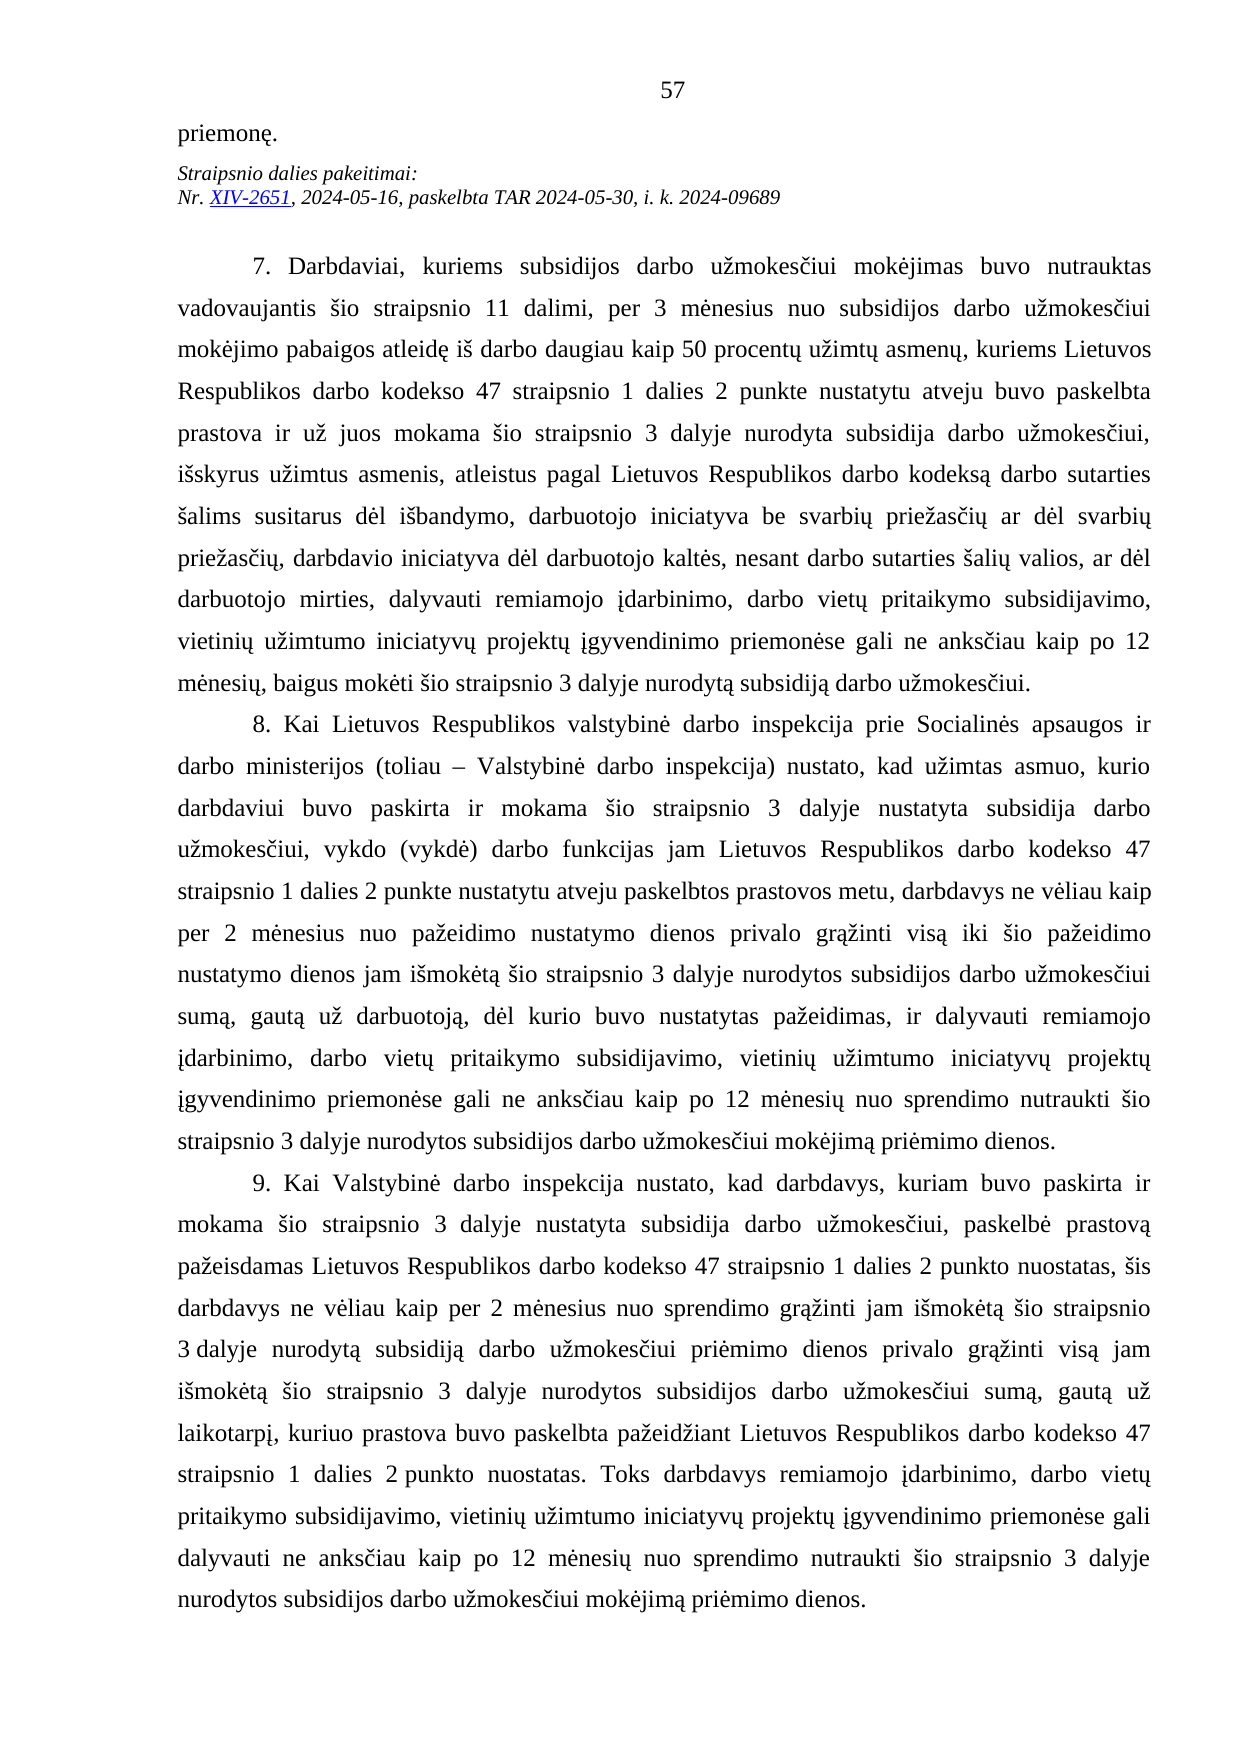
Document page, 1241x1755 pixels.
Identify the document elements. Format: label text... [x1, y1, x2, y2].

text 9. Kai Valstybinė darbo inspekcija nustato, kad darbdavys, kuriam buvo paskirta ir mokama šio straipsnio 3 dalyje nustatyta subsidija darbo užmokesčiui, paskelbė prastovą pažeisdamas Lietuvos Respublikos darbo kodekso 47 straipsnio 1 dalies 2 punkto nuostatas, šis darbdavys ne vėliau kaip per 2 mėnesius nuo sprendimo grąžinti jam išmokėtą šio straipsnio 3 dalyje nurodytą subsidiją darbo užmokesčiui priėmimo dienos privalo grąžinti visą jam išmokėtą šio straipsnio 3 dalyje nurodytos subsidijos darbo užmokesčiui sumą, gautą už laikotarpį, kuriuo prastova buvo paskelbta pažeidžiant Lietuvos Respublikos darbo kodekso 47 straipsnio 1 dalies 2 punkto nuostatas. Toks darbdavys remiamojo įdarbinimo, darbo vietų pritaikymo subsidijavimo, vietinių užimtumo iniciatyvų projektų įgyvendinimo priemonėse gali dalyvauti ne anksčiau kaip po 12 mėnesių nuo sprendimo nutraukti šio straipsnio 3 dalyje nurodytos subsidijos darbo užmokesčiui mokėjimą priėmimo dienos. [177, 1155, 1152, 1613]
text Straipsnio dalies pakeitimai: [177, 161, 1152, 185]
text 7. Darbdaviai, kuriems subsidijos darbo užmokesčiui mokėjimas buvo nutrauktas vadovaujantis šio straipsnio 11 dalimi, per 3 mėnesius nuo subsidijos darbo užmokesčiui mokėjimo pabaigos atleidę iš darbo daugiau kaip 50 procentų užimtų asmenų, kuriems Lietuvos Respublikos darbo kodekso 47 straipsnio 1 dalies 2 punkte nustatytu atveju buvo paskelbta prastova ir už juos mokama šio straipsnio 3 dalyje nurodyta subsidija darbo užmokesčiui, išskyrus užimtus asmenis, atleistus pagal Lietuvos Respublikos darbo kodeksą darbo sutarties šalims susitarus dėl išbandymo, darbuotojo iniciatyva be svarbių priežasčių ar dėl svarbių priežasčių, darbdavio iniciatyva dėl darbuotojo kaltės, nesant darbo sutarties šalių valios, ar dėl darbuotojo mirties, dalyvauti remiamojo įdarbinimo, darbo vietų pritaikymo subsidijavimo, vietinių užimtumo iniciatyvų projektų įgyvendinimo priemonėse gali ne anksčiau kaip po 12 mėnesių, baigus mokėti šio straipsnio 3 dalyje nurodytą subsidiją darbo užmokesčiui. [177, 238, 1152, 696]
text priemonę. [177, 118, 1152, 147]
text 8. Kai Lietuvos Respublikos valstybinė darbo inspekcija prie Socialinės apsaugos ir darbo ministerijos (toliau – Valstybinė darbo inspekcija) nustato, kad užimtas asmuo, kurio darbdaviui buvo paskirta ir mokama šio straipsnio 3 dalyje nustatyta subsidija darbo užmokesčiui, vykdo (vykdė) darbo funkcijas jam Lietuvos Respublikos darbo kodekso 47 straipsnio 1 dalies 2 punkte nustatytu atveju paskelbtos prastovos metu, darbdavys ne vėliau kaip per 2 mėnesius nuo pažeidimo nustatymo dienos privalo grąžinti visą iki šio pažeidimo nustatymo dienos jam išmokėtą šio straipsnio 3 dalyje nurodytos subsidijos darbo užmokesčiui sumą, gautą už darbuotoją, dėl kurio buvo nustatytas pažeidimas, ir dalyvauti remiamojo įdarbinimo, darbo vietų pritaikymo subsidijavimo, vietinių užimtumo iniciatyvų projektų įgyvendinimo priemonėse gali ne anksčiau kaip po 12 mėnesių nuo sprendimo nutraukti šio straipsnio 3 dalyje nurodytos subsidijos darbo užmokesčiui mokėjimą priėmimo dienos. [177, 696, 1152, 1155]
text Nr. XIV-2651, 2024-05-16, paskelbta TAR 2024-05-30, i. k. 2024-09689 [177, 185, 1152, 209]
